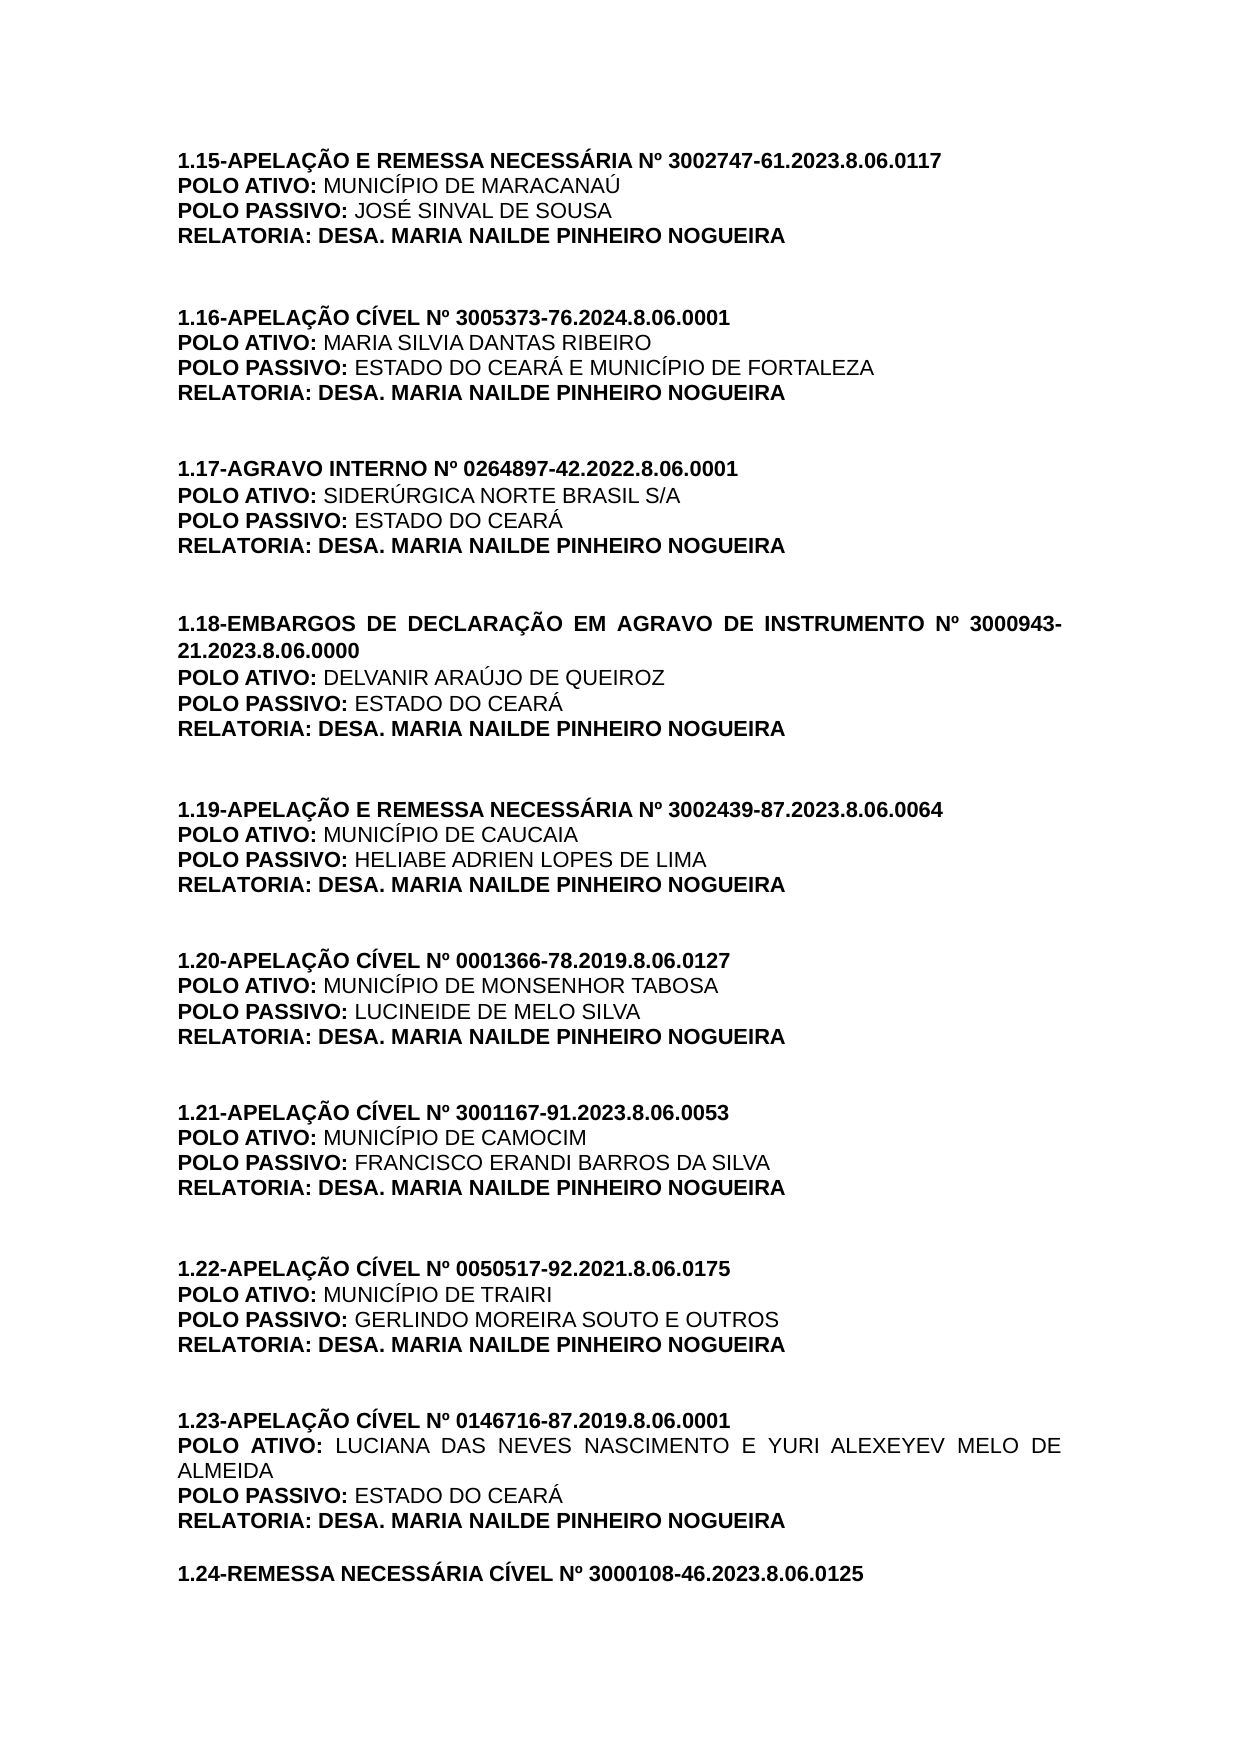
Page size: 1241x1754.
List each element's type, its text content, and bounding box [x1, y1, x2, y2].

text 1.22-APELAÇÃO CÍVEL Nº 0050517-92.2021.8.06.0175 [177, 1256, 1063, 1281]
text POLO ATIVO: MUNICÍPIO DE MARACANAÚ [177, 173, 1063, 198]
text POLO PASSIVO: LUCINEIDE DE MELO SILVA [177, 998, 1063, 1024]
text 1.23-APELAÇÃO CÍVEL Nº 0146716-87.2019.8.06.0001 [177, 1408, 1063, 1433]
text POLO ATIVO: MUNICÍPIO DE MONSENHOR TABOSA [177, 973, 1063, 998]
text POLO PASSIVO: ESTADO DO CEARÁ [177, 508, 1063, 533]
text RELATORIA: DESA. MARIA NAILDE PINHEIRO NOGUEIRA [177, 380, 1063, 405]
text 1.18-EMBARGOS DE DECLARAÇÃO EM AGRAVO DE INSTRUMENTO Nº 3000943-21.2023.8.06.0000 [177, 611, 1063, 663]
text 1.16-APELAÇÃO CÍVEL Nº 3005373-76.2024.8.06.0001 [177, 304, 1063, 329]
text POLO ATIVO: SIDERÚRGICA NORTE BRASIL S/A [177, 483, 1063, 508]
text RELATORIA: DESA. MARIA NAILDE PINHEIRO NOGUEIRA [177, 1332, 1063, 1357]
text 1.19-APELAÇÃO E REMESSA NECESSÁRIA Nº 3002439-87.2023.8.06.0064 [177, 797, 1063, 822]
text 1.15-APELAÇÃO E REMESSA NECESSÁRIA Nº 3002747-61.2023.8.06.0117 [177, 148, 1063, 173]
text RELATORIA: DESA. MARIA NAILDE PINHEIRO NOGUEIRA [177, 872, 1063, 898]
text POLO ATIVO: DELVANIR ARAÚJO DE QUEIROZ [177, 665, 1063, 690]
text POLO ATIVO: MUNICÍPIO DE CAMOCIM [177, 1125, 1063, 1150]
text RELATORIA: DESA. MARIA NAILDE PINHEIRO NOGUEIRA [177, 1175, 1063, 1200]
text RELATORIA: DESA. MARIA NAILDE PINHEIRO NOGUEIRA [177, 716, 1063, 741]
text POLO PASSIVO: FRANCISCO ERANDI BARROS DA SILVA [177, 1150, 1063, 1175]
text 1.20-APELAÇÃO CÍVEL Nº 0001366-78.2019.8.06.0127 [177, 948, 1063, 973]
text 1.24-REMESSA NECESSÁRIA CÍVEL Nº 3000108-46.2023.8.06.0125 [177, 1561, 1063, 1586]
text POLO ATIVO: MARIA SILVIA DANTAS RIBEIRO [177, 329, 1063, 355]
text POLO PASSIVO: GERLINDO MOREIRA SOUTO E OUTROS [177, 1307, 1063, 1332]
text POLO PASSIVO: ESTADO DO CEARÁ E MUNICÍPIO DE FORTALEZA [177, 355, 1063, 380]
text RELATORIA: DESA. MARIA NAILDE PINHEIRO NOGUEIRA [177, 1024, 1063, 1049]
text POLO ATIVO: MUNICÍPIO DE CAUCAIA [177, 822, 1063, 847]
text 1.21-APELAÇÃO CÍVEL Nº 3001167-91.2023.8.06.0053 [177, 1099, 1063, 1125]
text POLO PASSIVO: HELIABE ADRIEN LOPES DE LIMA [177, 847, 1063, 872]
text RELATORIA: DESA. MARIA NAILDE PINHEIRO NOGUEIRA [177, 1508, 1063, 1534]
text POLO ATIVO: MUNICÍPIO DE TRAIRI [177, 1281, 1063, 1307]
text POLO PASSIVO: ESTADO DO CEARÁ [177, 1483, 1063, 1508]
text RELATORIA: DESA. MARIA NAILDE PINHEIRO NOGUEIRA [177, 223, 1063, 248]
text 1.17-AGRAVO INTERNO Nº 0264897-42.2022.8.06.0001 [177, 456, 1063, 481]
text POLO PASSIVO: JOSÉ SINVAL DE SOUSA [177, 198, 1063, 223]
text POLO PASSIVO: ESTADO DO CEARÁ [177, 690, 1063, 716]
text POLO ATIVO: LUCIANA DAS NEVES NASCIMENTO E YURI ALEXEYEV MELO DE ALMEIDA [177, 1433, 1063, 1483]
text RELATORIA: DESA. MARIA NAILDE PINHEIRO NOGUEIRA [177, 533, 1063, 558]
